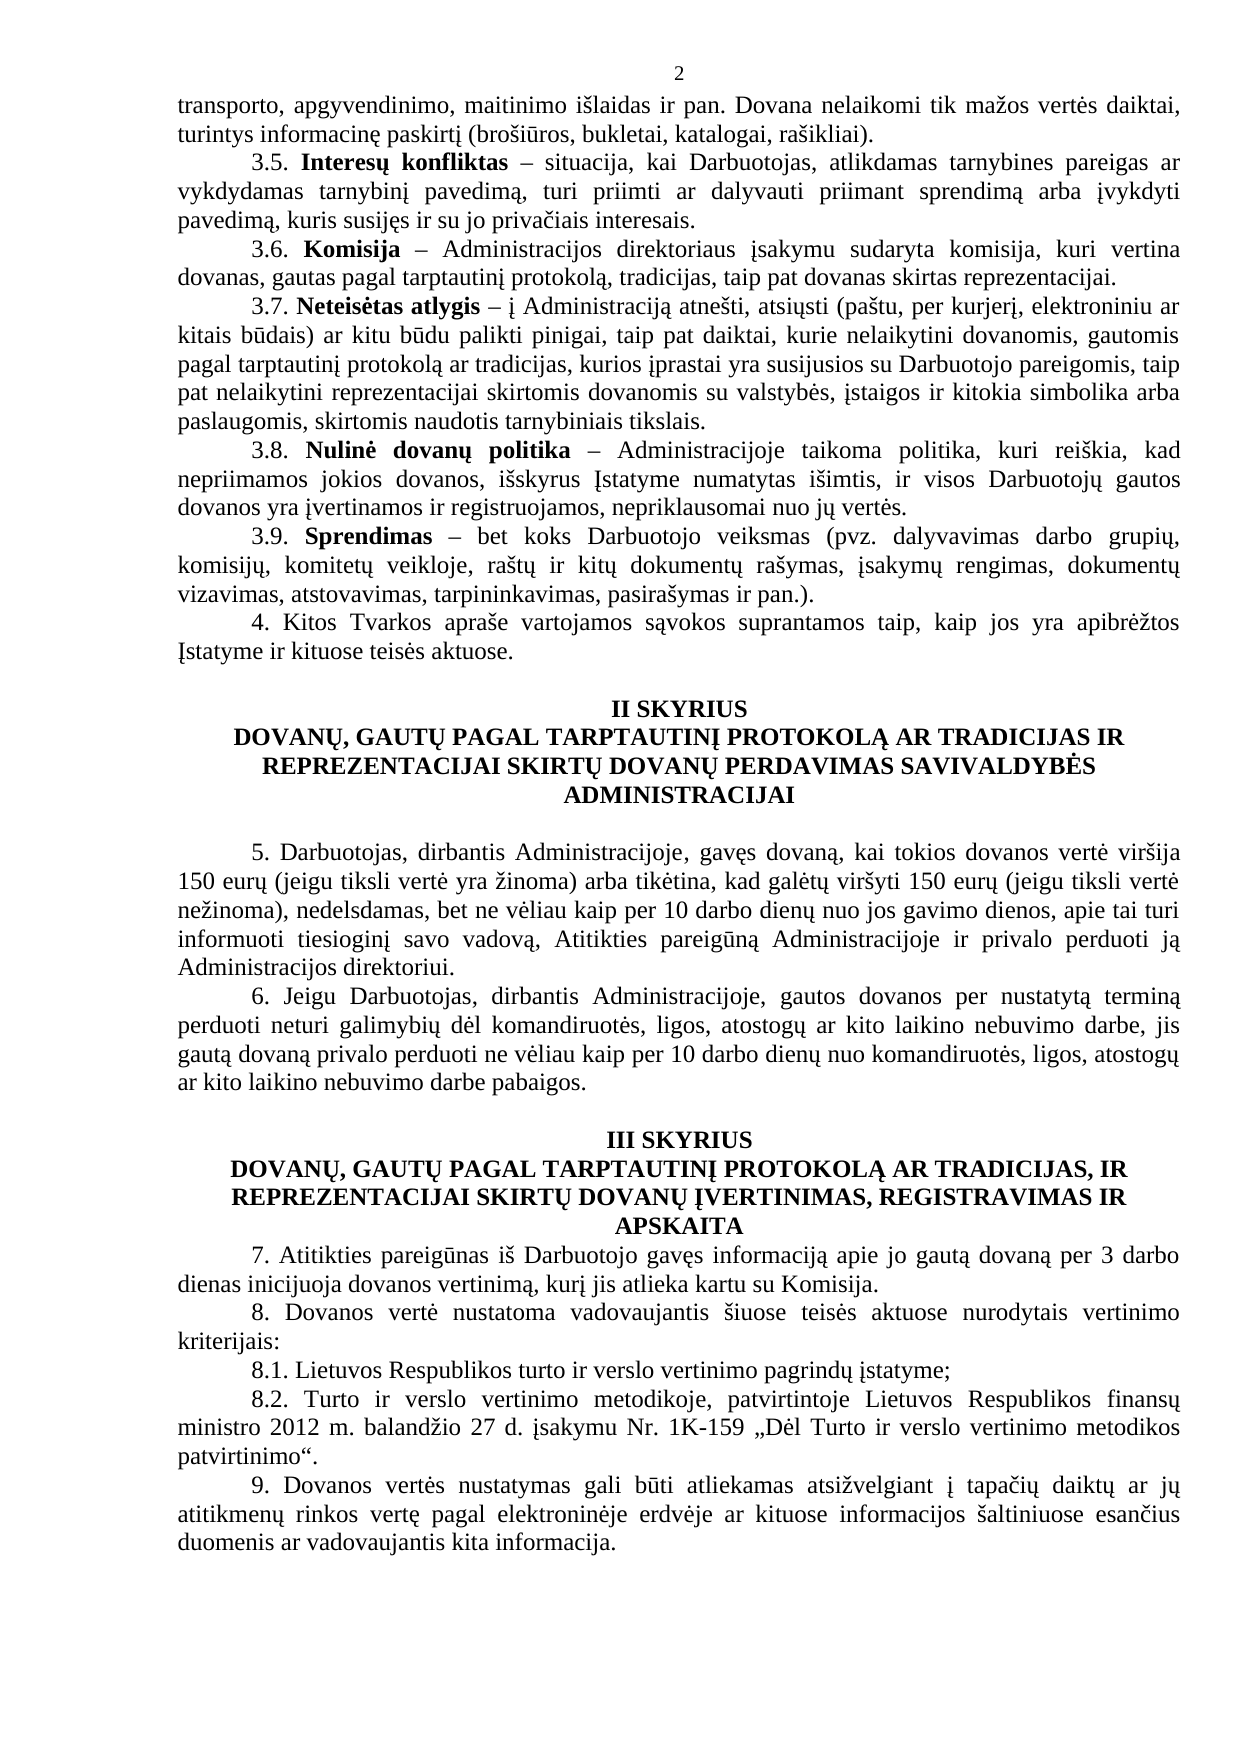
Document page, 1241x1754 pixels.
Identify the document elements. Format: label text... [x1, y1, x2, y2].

text DOVANŲ, GAUTŲ PAGAL TARPTAUTINĮ PROTOKOLĄ AR TRADICIJAS IR REPREZENTACIJAI SKIRTŲ DOVANŲ PERDAVIMAS SAVIVALDYBĖS ADMINISTRACIJAI [177, 722, 1181, 809]
text DOVANŲ, GAUTŲ PAGAL TARPTAUTINĮ PROTOKOLĄ AR TRADICIJAS, IR REPREZENTACIJAI SKIRTŲ DOVANŲ ĮVERTINIMAS, REGISTRAVIMAS IR APSKAITA [177, 1154, 1181, 1240]
text 3.8. Nulinė dovanų politika – Administracijoje taikoma politika, kuri reiškia, kad nepriimamos jokios dovanos, išskyrus Įstatyme numatytas išimtis, ir visos Darbuotojų gautos dovanos yra įvertinamos ir registruojamos, nepriklausomai nuo jų vertės. [177, 435, 1181, 521]
text 9. Dovanos vertės nustatymas gali būti atliekamas atsižvelgiant į tapačių daiktų ar jų atitikmenų rinkos vertę pagal elektroninėje erdvėje ar kituose informacijos šaltiniuose esančius duomenis ar vadovaujantis kita informacija. [177, 1470, 1181, 1556]
text 3.9. Sprendimas – bet koks Darbuotojo veiksmas (pvz. dalyvavimas darbo grupių, komisijų, komitetų veikloje, raštų ir kitų dokumentų rašymas, įsakymų rengimas, dokumentų vizavimas, atstovavimas, tarpininkavimas, pasirašymas ir pan.). [177, 521, 1181, 607]
text 3.5. Interesų konfliktas – situacija, kai Darbuotojas, atlikdamas tarnybines pareigas ar vykdydamas tarnybinį pavedimą, turi priimti ar dalyvauti priimant sprendimą arba įvykdyti pavedimą, kuris susijęs ir su jo privačiais interesais. [177, 147, 1181, 234]
text 8.2. Turto ir verslo vertinimo metodikoje, patvirtintoje Lietuvos Respublikos finansų ministro 2012 m. balandžio 27 d. įsakymu Nr. 1K-159 „Dėl Turto ir verslo vertinimo metodikos patvirtinimo“. [177, 1384, 1181, 1470]
text 8. Dovanos vertė nustatoma vadovaujantis šiuose teisės aktuose nurodytais vertinimo kriterijais: [177, 1297, 1181, 1355]
text 5. Darbuotojas, dirbantis Administracijoje, gavęs dovaną, kai tokios dovanos vertė viršija 150 eurų (jeigu tiksli vertė yra žinoma) arba tikėtina, kad galėtų viršyti 150 eurų (jeigu tiksli vertė nežinoma), nedelsdamas, bet ne vėliau kaip per 10 darbo dienų nuo jos gavimo dienos, apie tai turi informuoti tiesioginį savo vadovą, Atitikties pareigūną Administracijoje ir privalo perduoti ją Administracijos direktoriui. [177, 837, 1181, 981]
text III SKYRIUS [177, 1125, 1181, 1154]
text transporto, apgyvendinimo, maitinimo išlaidas ir pan. Dovana nelaikomi tik mažos vertės daiktai, turintys informacinę paskirtį (brošiūros, bukletai, katalogai, rašikliai). [177, 90, 1181, 147]
text II SKYRIUS [177, 694, 1181, 722]
text 4. Kitos Tvarkos apraše vartojamos sąvokos suprantamos taip, kaip jos yra apibrėžtos Įstatyme ir kituose teisės aktuose. [177, 607, 1181, 665]
text 7. Atitikties pareigūnas iš Darbuotojo gavęs informaciją apie jo gautą dovaną per 3 darbo dienas inicijuoja dovanos vertinimą, kurį jis atlieka kartu su Komisija. [177, 1240, 1181, 1297]
text 8.1. Lietuvos Respublikos turto ir verslo vertinimo pagrindų įstatyme; [177, 1355, 1181, 1384]
text 3.7. Neteisėtas atlygis – į Administraciją atnešti, atsiųsti (paštu, per kurjerį, elektroniniu ar kitais būdais) ar kitu būdu palikti pinigai, taip pat daiktai, kurie nelaikytini dovanomis, gautomis pagal tarptautinį protokolą ar tradicijas, kurios įprastai yra susijusios su Darbuotojo pareigomis, taip pat nelaikytini reprezentacijai skirtomis dovanomis su valstybės, įstaigos ir kitokia simbolika arba paslaugomis, skirtomis naudotis tarnybiniais tikslais. [177, 291, 1181, 435]
text 6. Jeigu Darbuotojas, dirbantis Administracijoje, gautos dovanos per nustatytą terminą perduoti neturi galimybių dėl komandiruotės, ligos, atostogų ar kito laikino nebuvimo darbe, jis gautą dovaną privalo perduoti ne vėliau kaip per 10 darbo dienų nuo komandiruotės, ligos, atostogų ar kito laikino nebuvimo darbe pabaigos. [177, 981, 1181, 1096]
text 3.6. Komisija – Administracijos direktoriaus įsakymu sudaryta komisija, kuri vertina dovanas, gautas pagal tarptautinį protokolą, tradicijas, taip pat dovanas skirtas reprezentacijai. [177, 234, 1181, 291]
